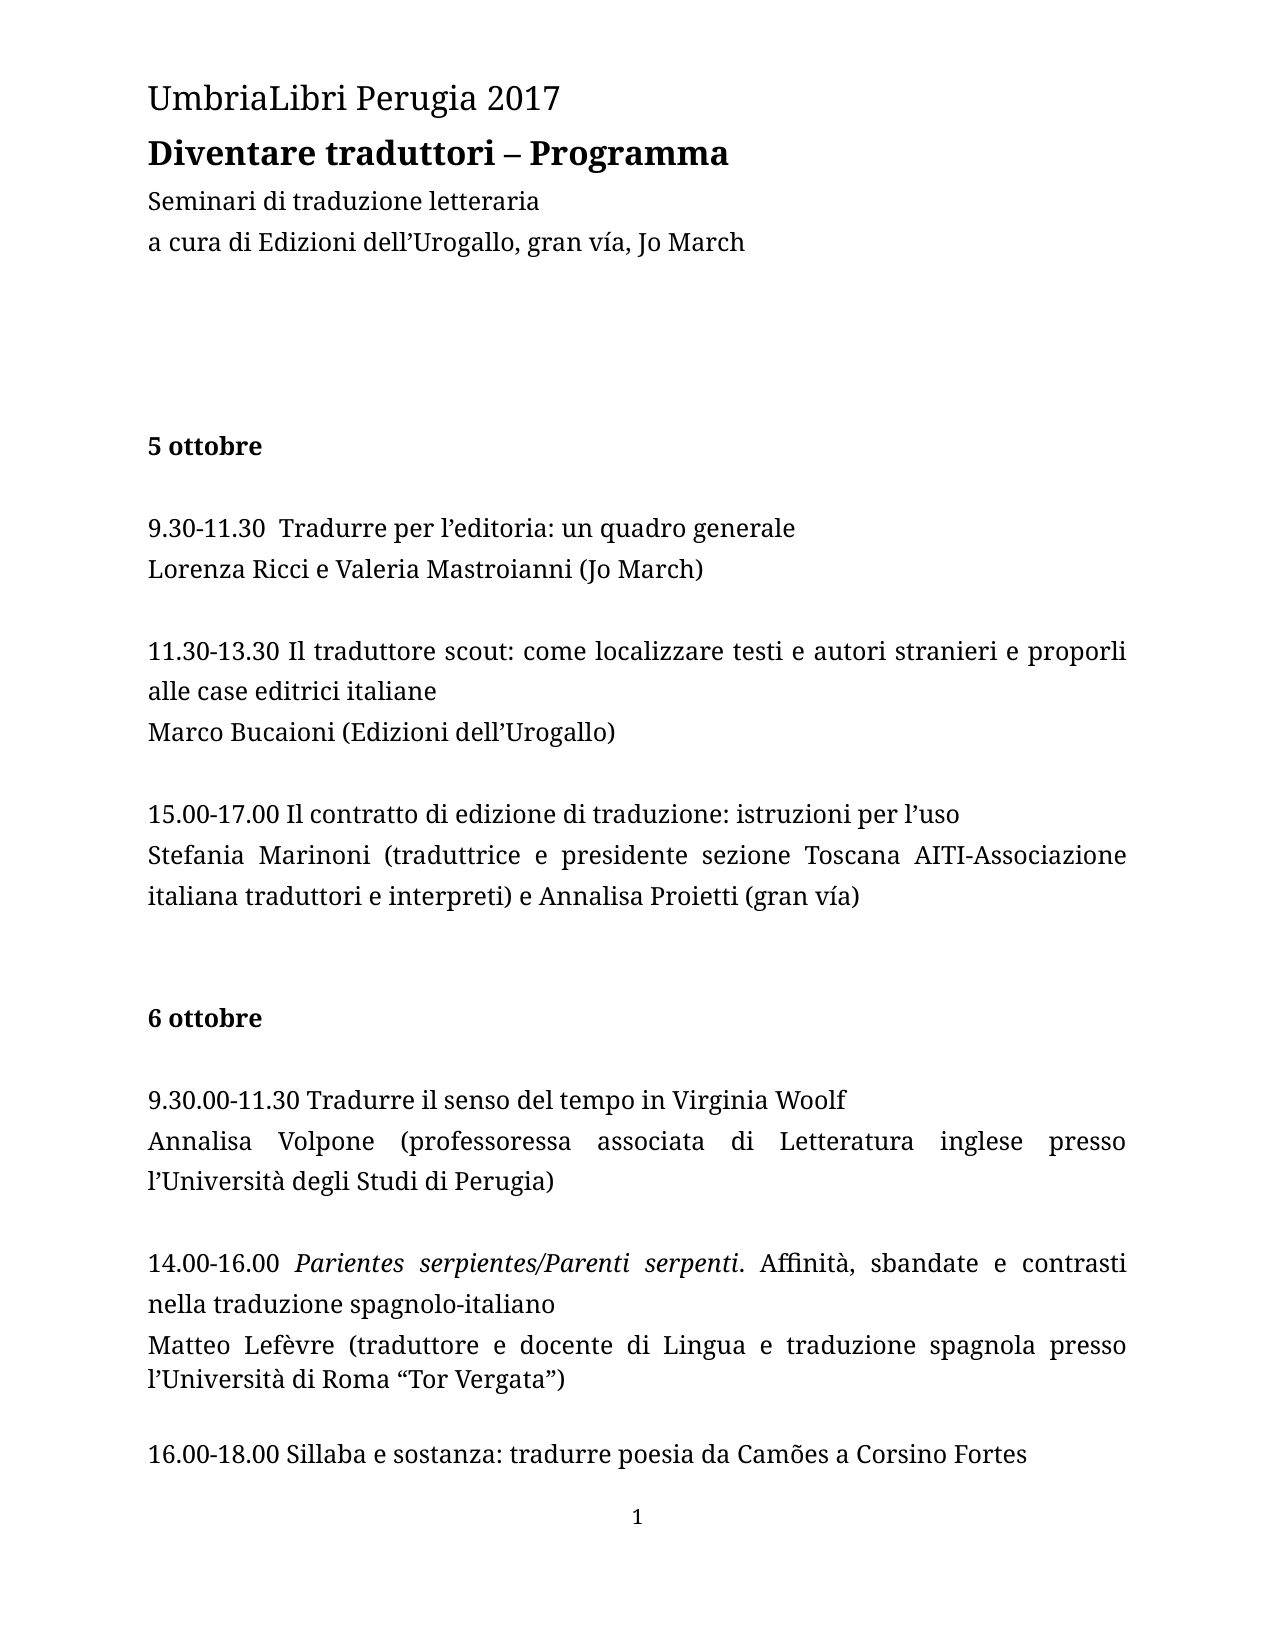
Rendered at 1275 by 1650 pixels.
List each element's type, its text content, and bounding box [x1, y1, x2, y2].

text Annalisa Volpone (professoressa associata di Letteratura inglese presso l’Università degli Studi di Perugia) [148, 1123, 1127, 1198]
text Lorenza Ricci e Valeria Mastroianni (Jo March) [148, 551, 1127, 586]
text 9.30.00-11.30 Tradurre il senso del tempo in Virginia Woolf [148, 1082, 1127, 1116]
text 16.00-18.00 Sillaba e sostanza: tradurre poesia da Camões a Corsino Fortes [148, 1436, 1127, 1470]
text Seminari di traduzione letteraria [148, 184, 1127, 218]
text a cura di Edizioni dell’Urogallo, gran vía, Jo March [148, 225, 1127, 259]
text 15.00-17.00 Il contratto di edizione di traduzione: istruzioni per l’uso [148, 796, 1127, 831]
text Marco Bucaioni (Edizioni dell’Urogallo) [148, 715, 1127, 749]
text 11.30-13.30 Il traduttore scout: come localizzare testi e autori stranieri e proporli alle case editrici italiane [148, 633, 1127, 708]
text Matteo Lefèvre (traduttore e docente di Lingua e traduzione spagnola presso l’Università di Roma “Tor Vergata”) [148, 1327, 1127, 1395]
text 5 ottobre [148, 429, 1127, 463]
text Stefania Marinoni (traduttrice e presidente sezione Toscana AITI-Associazione italiana traduttori e interpreti) e Annalisa Proietti (gran vía) [148, 837, 1127, 912]
text 6 ottobre [148, 1001, 1127, 1035]
text UmbriaLibri Perugia 2017 [148, 75, 1127, 120]
text 9.30-11.30 Tradurre per l’editoria: un quadro generale [148, 511, 1127, 545]
text Diventare traduttori – Programma [148, 129, 1127, 175]
text 14.00-16.00 Parientes serpientes/Parenti serpenti. Affinità, sbandate e contrasti nella traduzione spagnolo-italiano [148, 1246, 1127, 1321]
